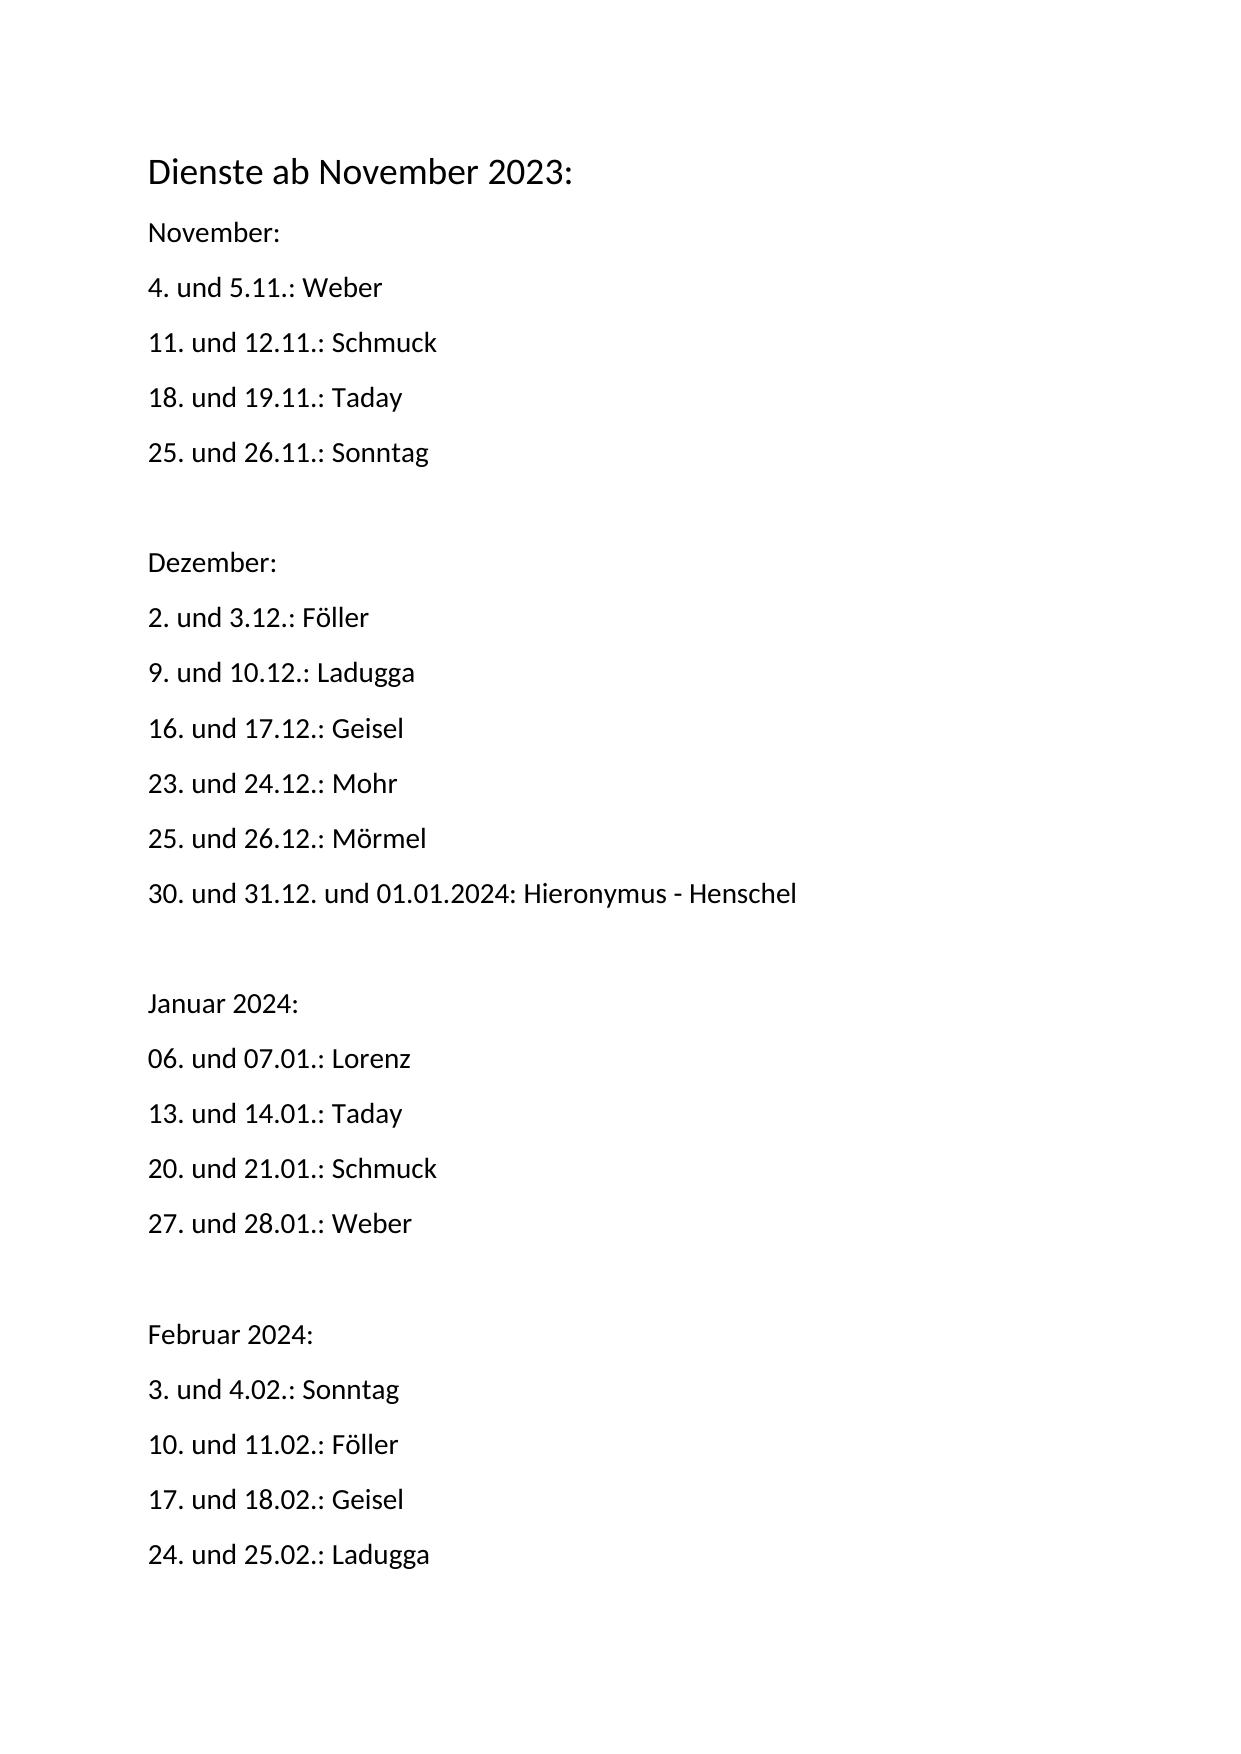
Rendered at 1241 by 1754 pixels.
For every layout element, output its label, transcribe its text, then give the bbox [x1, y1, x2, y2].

text 11. und 12.11.: Schmuck [148, 324, 1093, 359]
text 16. und 17.12.: Geisel [148, 710, 1093, 745]
text 25. und 26.12.: Mörmel [148, 820, 1093, 856]
text 13. und 14.01.: Taday [148, 1095, 1093, 1131]
text 06. und 07.01.: Lorenz [148, 1040, 1093, 1076]
text Dienste ab November 2023: [148, 148, 1093, 193]
text 20. und 21.01.: Schmuck [148, 1151, 1093, 1186]
text 23. und 24.12.: Mohr [148, 765, 1093, 800]
text Februar 2024: [148, 1316, 1093, 1351]
text 24. und 25.02.: Ladugga [148, 1536, 1093, 1572]
text 27. und 28.01.: Weber [148, 1206, 1093, 1241]
text 4. und 5.11.: Weber [148, 269, 1093, 304]
text 9. und 10.12.: Ladugga [148, 654, 1093, 690]
text November: [148, 214, 1093, 249]
text 3. und 4.02.: Sonntag [148, 1371, 1093, 1407]
text 2. und 3.12.: Föller [148, 599, 1093, 635]
text 10. und 11.02.: Föller [148, 1426, 1093, 1462]
text 30. und 31.12. und 01.01.2024: Hieronymus - Henschel [148, 875, 1093, 911]
text 17. und 18.02.: Geisel [148, 1481, 1093, 1517]
text Januar 2024: [148, 985, 1093, 1021]
text 25. und 26.11.: Sonntag [148, 434, 1093, 470]
text Dezember: [148, 544, 1093, 580]
text 18. und 19.11.: Taday [148, 379, 1093, 415]
